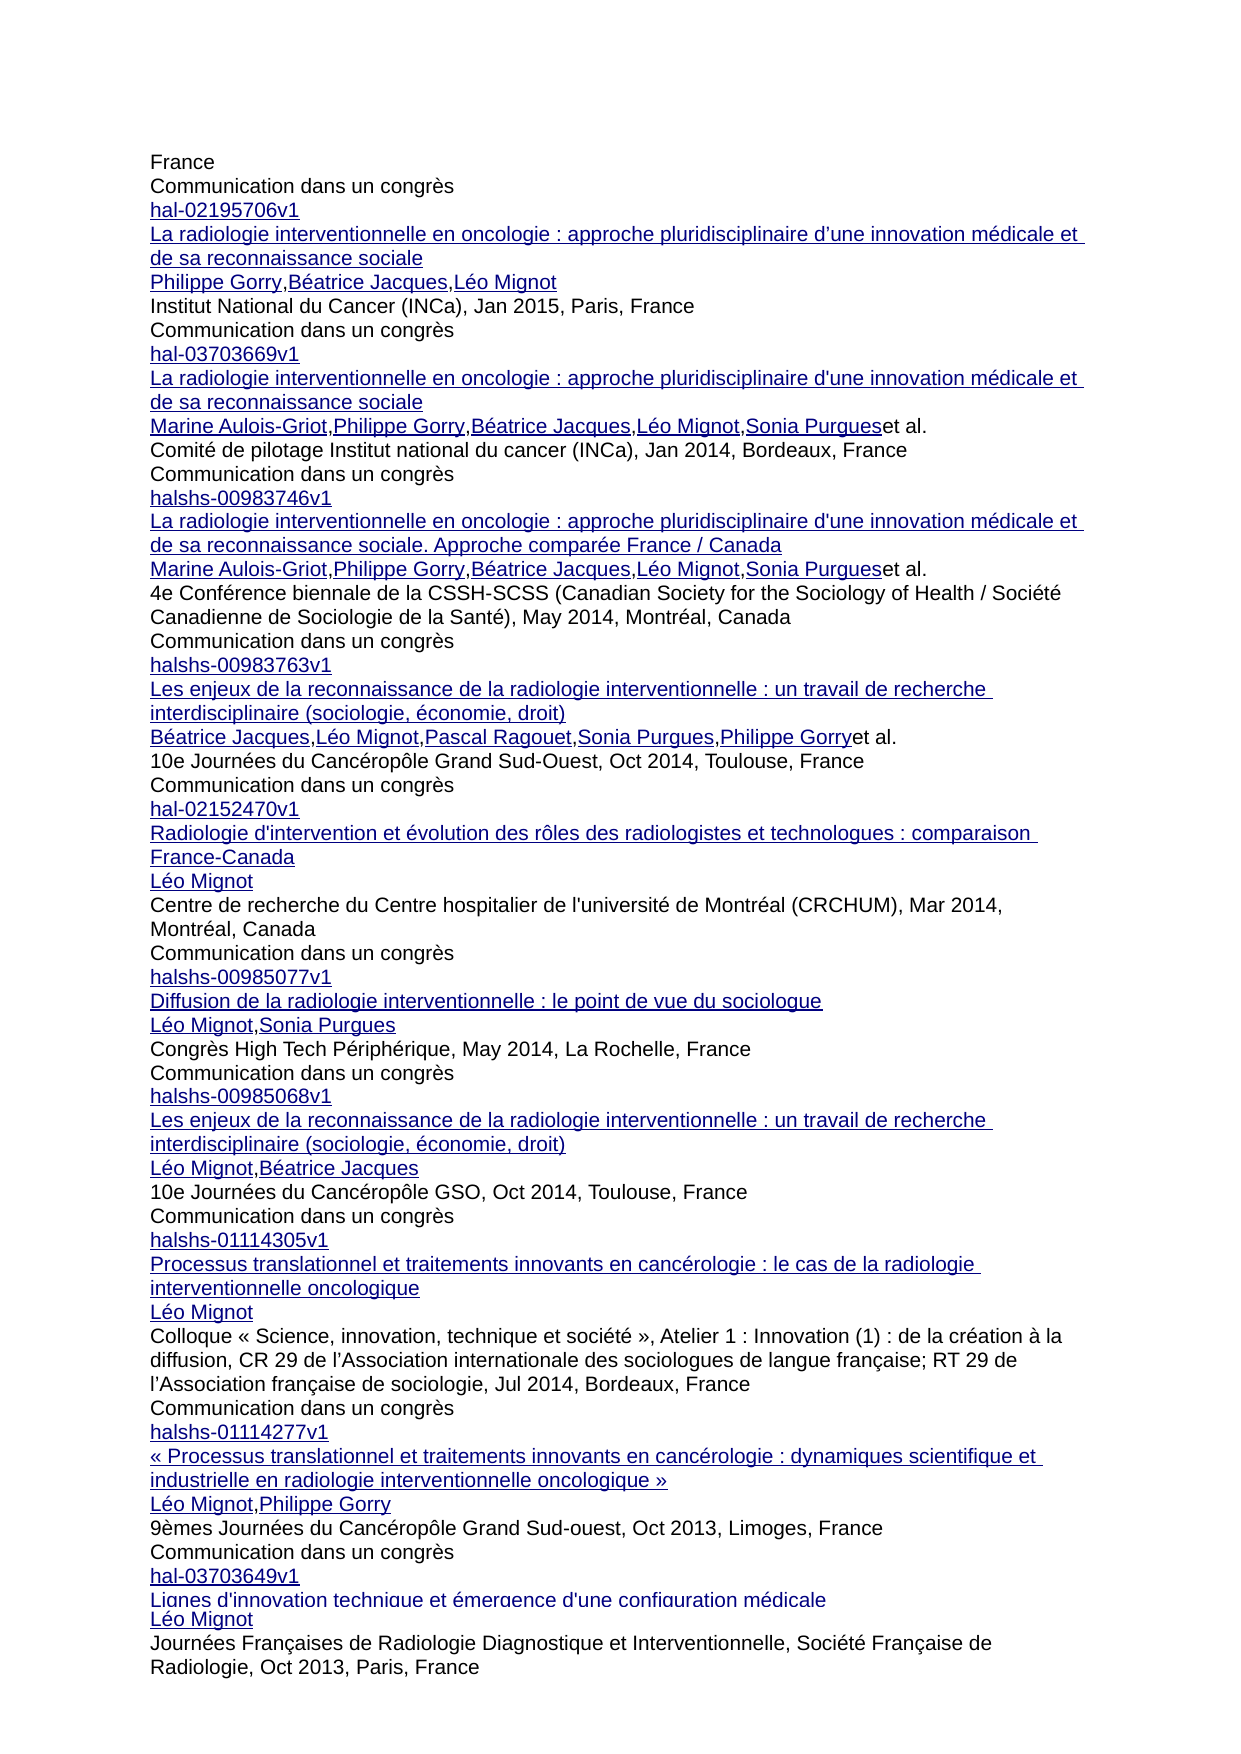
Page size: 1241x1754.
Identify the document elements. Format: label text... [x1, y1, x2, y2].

table_cell La radiologie interventionnelle en oncologie : approche pluridisciplinaire d'une innovation médicale et de sa reconnaissance sociale. Approche comparée France / Canada Marine Aulois-Griot,Philippe Gorry,Béatrice Jacques,Léo Mignot,Sonia Purgueset al. 4e Conférence biennale de la CSSH-SCSS (Canadian Society for the Sociology of Health / Société Canadienne de Sociologie de la Santé), May 2014, Montréal, Canada Communication dans un congrès halshs-00983763v1 [150, 509, 1090, 677]
table_cell « Processus translationnel et traitements innovants en cancérologie : dynamiques scientifique et industrielle en radiologie interventionnelle oncologique » Léo Mignot,Philippe Gorry 9èmes Journées du Cancéropôle Grand Sud-ouest, Oct 2013, Limoges, France Communication dans un congrès hal-03703649v1 [150, 1444, 1090, 1587]
table_cell Lignes d'innovation technique et émergence d'une configuration médicale Léo Mignot Journées Françaises de Radiologie Diagnostique et Interventionnelle, Société Française de Radiologie, Oct 2013, Paris, France [150, 1588, 1090, 1679]
table_cell L’histoire de la radiologie interventionnelle: développement et diffusion d’une innovation médicale Philippe Gorry,Léo Mignot,Pascal Ragouet Journées Francophones de Radiologie « L’imagerie pédiatrique : surspécialité de la radiologie ou radiologie générale appliquée à l’enfant ? », Société Française de Radiologie, Oct 2015, Paris, France Communication dans un congrès hal-02195706v1 [150, 150, 1090, 222]
table_cell La radiologie interventionnelle en oncologie : approche pluridisciplinaire d'une innovation médicale et de sa reconnaissance sociale Marine Aulois-Griot,Philippe Gorry,Béatrice Jacques,Léo Mignot,Sonia Purgueset al. Comité de pilotage Institut national du cancer (INCa), Jan 2014, Bordeaux, France Communication dans un congrès halshs-00983746v1 [150, 366, 1090, 509]
table_cell Les enjeux de la reconnaissance de la radiologie interventionnelle : un travail de recherche interdisciplinaire (sociologie, économie, droit) Léo Mignot,Béatrice Jacques 10e Journées du Cancéropôle GSO, Oct 2014, Toulouse, France Communication dans un congrès halshs-01114305v1 [150, 1108, 1090, 1252]
table_cell Les enjeux de la reconnaissance de la radiologie interventionnelle : un travail de recherche interdisciplinaire (sociologie, économie, droit) Béatrice Jacques,Léo Mignot,Pascal Ragouet,Sonia Purgues,Philippe Gorryet al. 10e Journées du Cancéropôle Grand Sud-Ouest, Oct 2014, Toulouse, France Communication dans un congrès hal-02152470v1 [150, 677, 1090, 821]
table_cell Processus translationnel et traitements innovants en cancérologie : le cas de la radiologie interventionnelle oncologique Léo Mignot Colloque « Science, innovation, technique et société », Atelier 1 : Innovation (1) : de la création à la diffusion, CR 29 de l’Association internationale des sociologues de langue française; RT 29 de l’Association française de sociologie, Jul 2014, Bordeaux, France Communication dans un congrès halshs-01114277v1 [150, 1252, 1090, 1444]
table_cell Radiologie d'intervention et évolution des rôles des radiologistes et technologues : comparaison France-Canada Léo Mignot Centre de recherche du Centre hospitalier de l'université de Montréal (CRCHUM), Mar 2014, Montréal, Canada Communication dans un congrès halshs-00985077v1 [150, 821, 1090, 988]
table_cell Diffusion de la radiologie interventionnelle : le point de vue du sociologue Léo Mignot,Sonia Purgues Congrès High Tech Périphérique, May 2014, La Rochelle, France Communication dans un congrès halshs-00985068v1 [150, 989, 1090, 1108]
table_cell La radiologie interventionnelle en oncologie : approche pluridisciplinaire d’une innovation médicale et de sa reconnaissance sociale Philippe Gorry,Béatrice Jacques,Léo Mignot Institut National du Cancer (INCa), Jan 2015, Paris, France Communication dans un congrès hal-03703669v1 [150, 222, 1090, 366]
